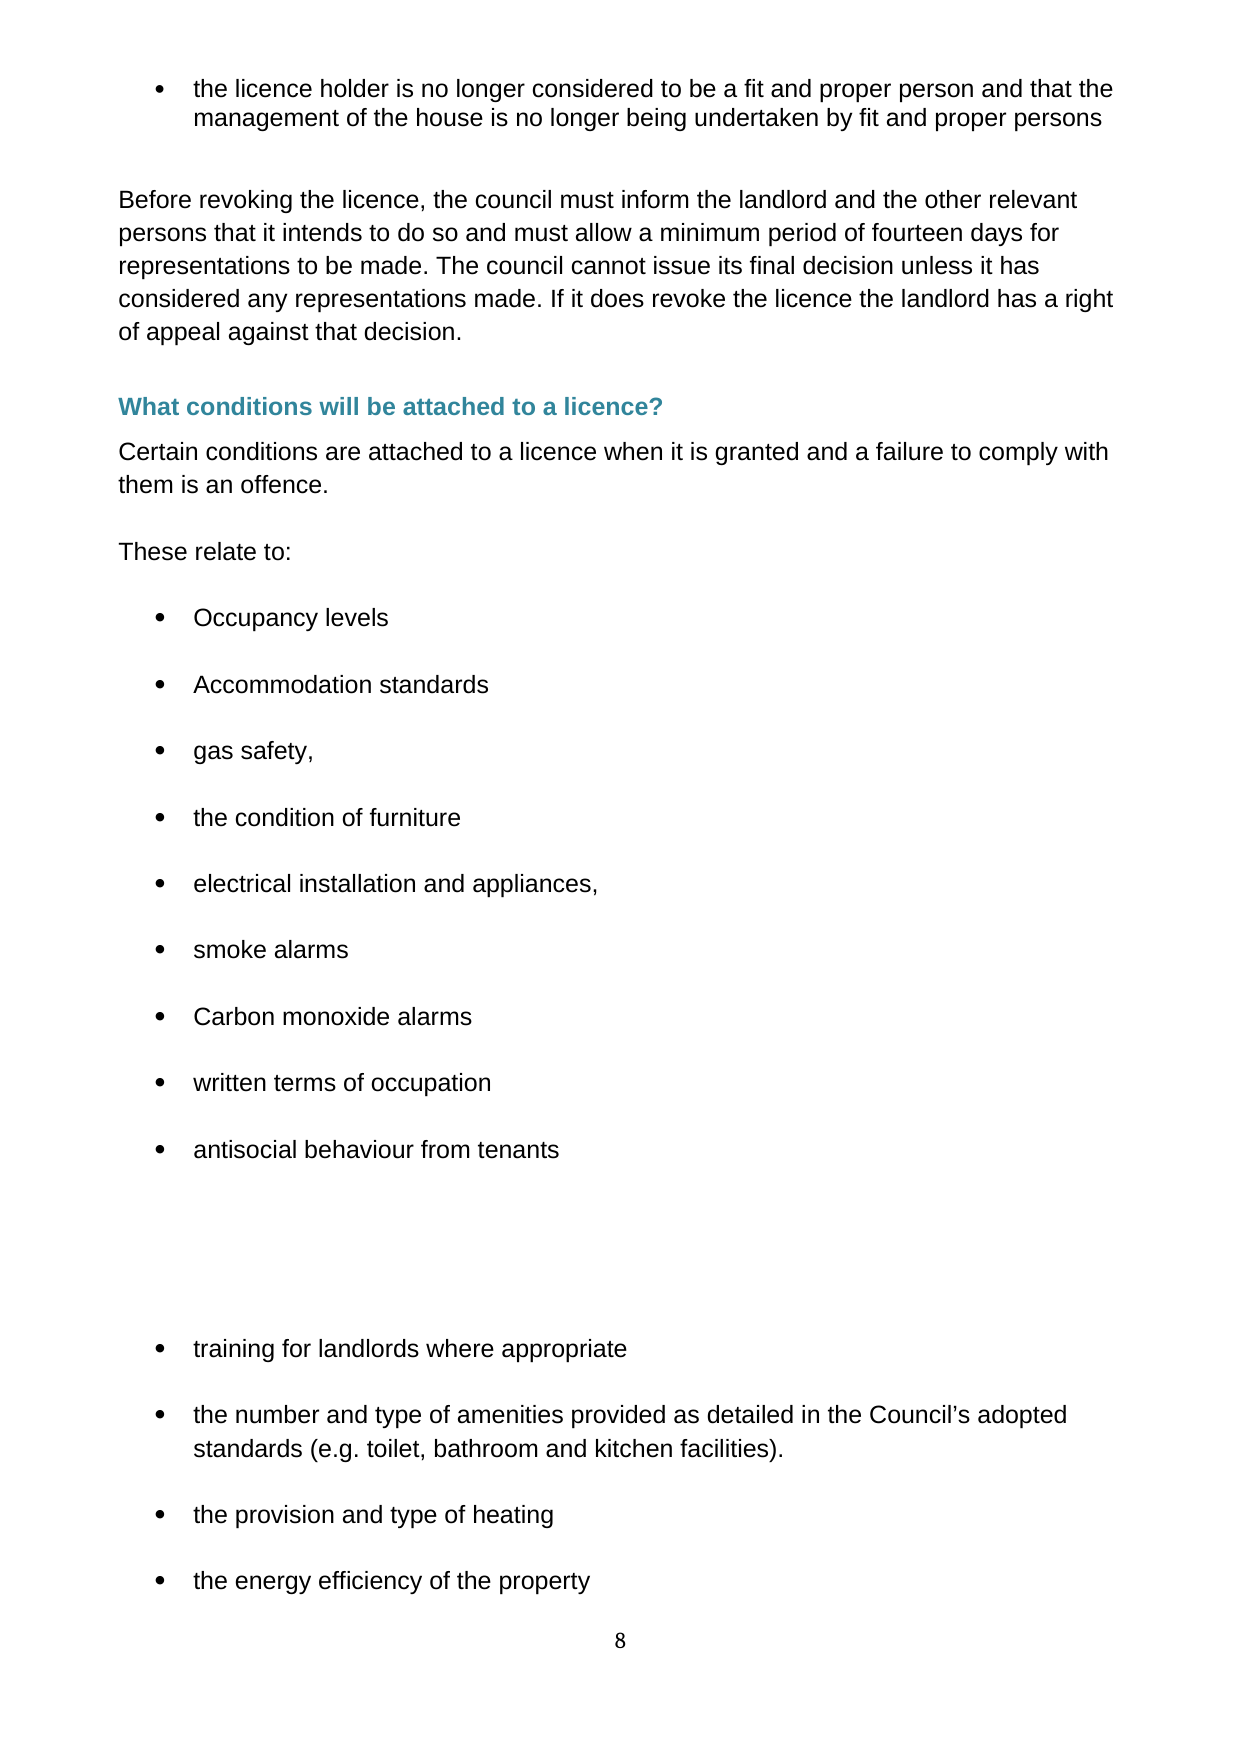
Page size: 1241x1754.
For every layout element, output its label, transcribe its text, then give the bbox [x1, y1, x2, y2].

subtitle What conditions will be attached to a licence? [118, 392, 1122, 421]
text Certain conditions are attached to a licence when it is granted and a failure to comply with them is an offence. [118, 437, 1122, 499]
list Occupancy levels [156, 603, 1122, 632]
list the number and type of amenities provided as detailed in the Council’s adopted standards (e.g. toilet, bathroom and kitchen facilities). [156, 1400, 1122, 1462]
list training for landlords where appropriate [156, 1334, 1122, 1363]
list the energy efficiency of the property [156, 1566, 1122, 1595]
text Before revoking the licence, the council must inform the landlord and the other relevant persons that it intends to do so and must allow a minimum period of fourteen days for representations to be made. The council cannot issue its final decision unless it has considered any representations made. If it does revoke the licence the landlord has a right of appeal against that decision. [118, 185, 1122, 346]
list the licence holder is no longer considered to be a fit and proper person and that the management of the house is no longer being undertaken by fit and proper persons [156, 74, 1122, 131]
list smoke alarms [156, 935, 1122, 964]
list written terms of occupation [156, 1068, 1122, 1097]
list electrical installation and appliances, [156, 869, 1122, 898]
list gas safety, [156, 736, 1122, 765]
list the provision and type of heating [156, 1500, 1122, 1529]
text These relate to: [118, 537, 1122, 566]
list the condition of furniture [156, 802, 1122, 831]
list antisocial behaviour from tenants [156, 1135, 1122, 1164]
list Carbon monoxide alarms [156, 1002, 1122, 1031]
list Accommodation standards [156, 669, 1122, 698]
